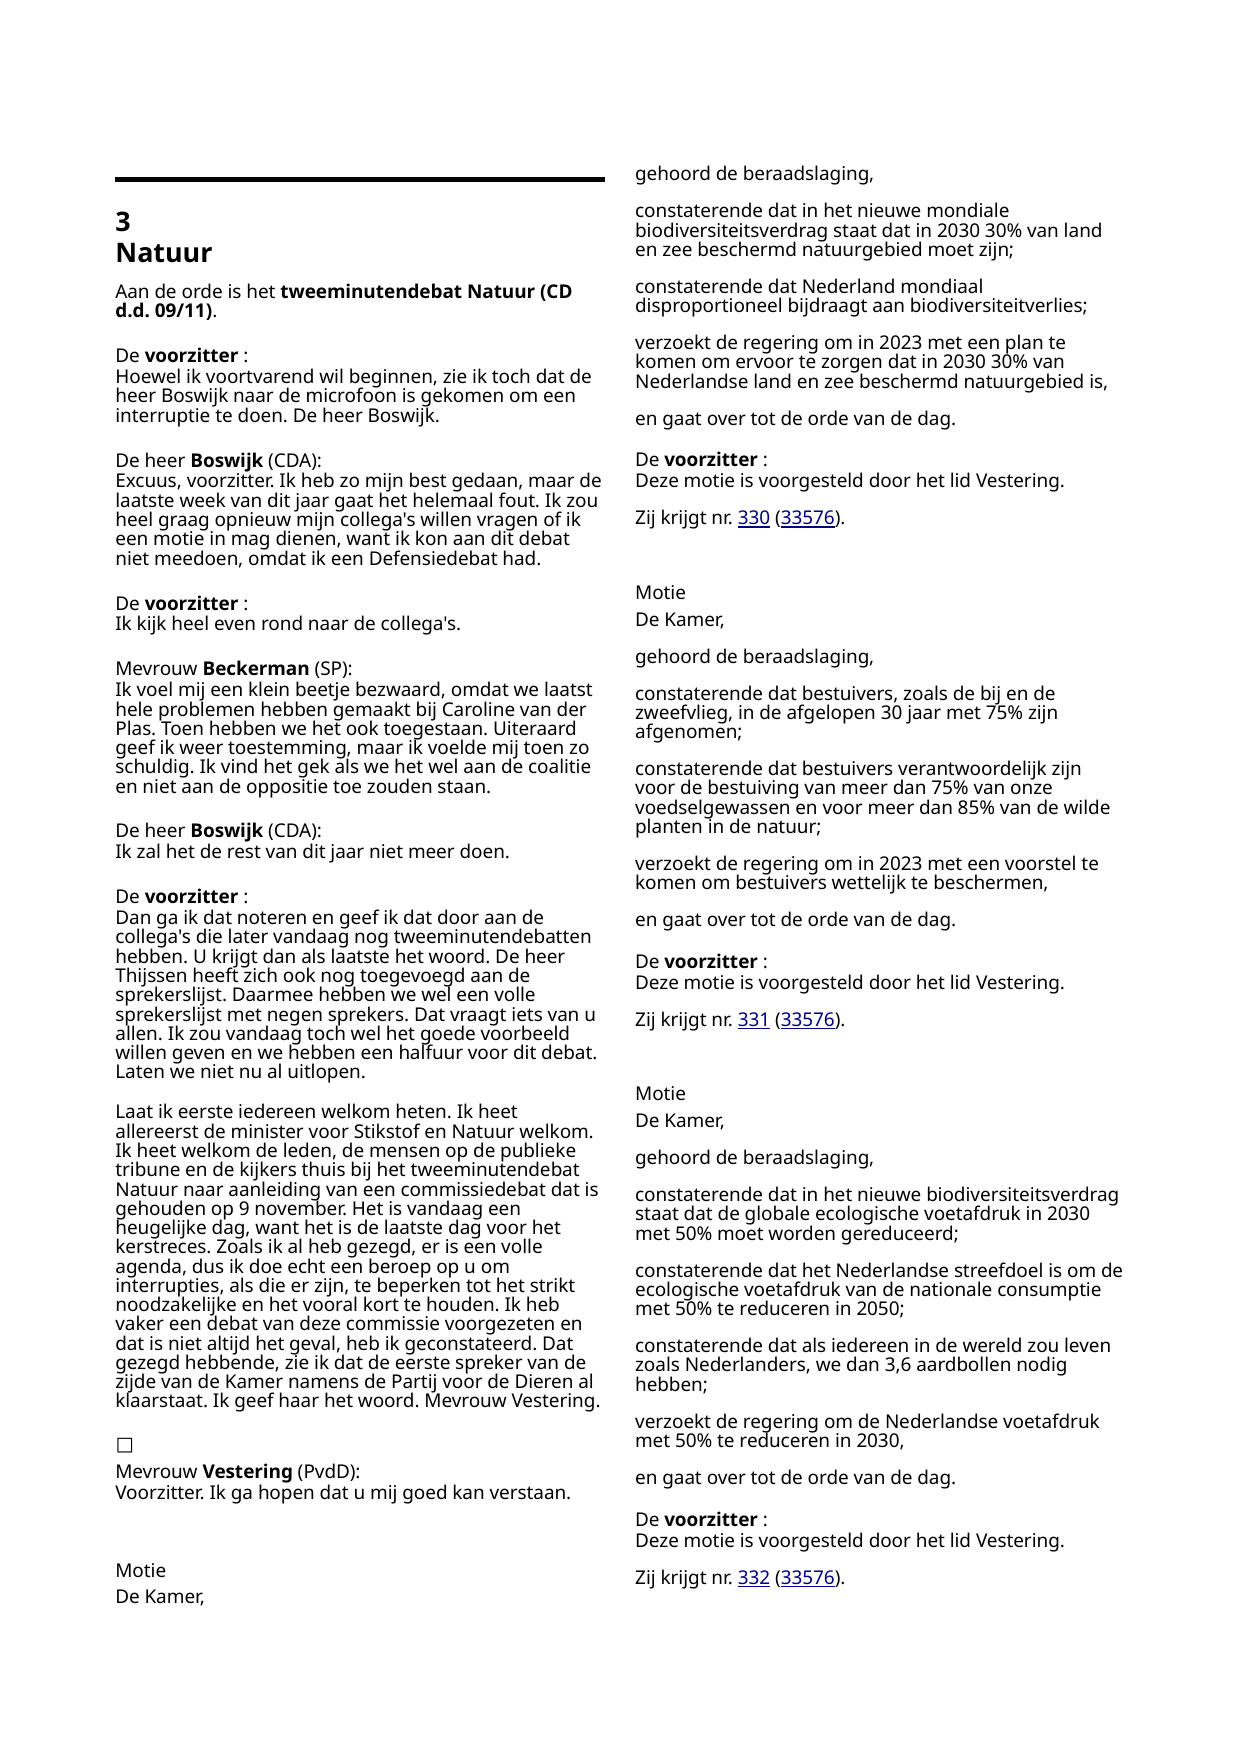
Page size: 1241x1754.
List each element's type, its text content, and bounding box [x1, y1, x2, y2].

text gehoord de beraadslaging, [635, 1149, 1125, 1168]
text De Kamer, [635, 1112, 1125, 1131]
text Dan ga ik dat noteren en geef ik dat door aan de collega's die later vandaag nog tweeminutendebatten hebben. U krijgt dan als laatste het woord. De heer Thijssen heeft zich ook nog toegevoegd aan de sprekerslijst. Daarmee hebben we wel een volle sprekerslijst met negen sprekers. Dat vraagt iets van u allen. Ik zou vandaag toch wel het goede voorbeeld willen geven en we hebben een halfuur voor dit debat. Laten we niet nu al uitlopen. [115, 909, 605, 1083]
text Excuus, voorzitter. Ik heb zo mijn best gedaan, maar de laatste week van dit jaar gaat het helemaal fout. Ik zou heel graag opnieuw mijn collega's willen vragen of ik een motie in mag dienen, want ik kon aan dit debat niet meedoen, omdat ik een Defensiedebat had. [115, 472, 605, 569]
text De voorzitter : [635, 447, 1125, 472]
text Aan de orde is het tweeminutendebat Natuur (CD d.d. 09/11). [115, 283, 605, 322]
text 3 [115, 203, 605, 239]
text gehoord de beraadslaging, [635, 165, 1125, 184]
text Laat ik eerste iedereen welkom heten. Ik heet allereerst de minister voor Stikstof en Natuur welkom. Ik heet welkom de leden, de mensen op de publieke tribune en de kijkers thuis bij het tweeminutendebat Natuur naar aanleiding van een commissiedebat dat is gehouden op 9 november. Het is vandaag een heugelijke dag, want het is de laatste dag voor het kerstreces. Zoals ik al heb gezegd, er is een volle agenda, dus ik doe echt een beroep op u om interrupties, als die er zijn, te beperken tot het strikt noodzakelijke en het vooral kort te houden. Ik heb vaker een debat van deze commissie voorgezeten en dat is niet altijd het geval, heb ik geconstateerd. Dat gezegd hebbende, zie ik dat de eerste spreker van de zijde van de Kamer namens de Partij voor de Dieren al klaarstaat. Ik geef haar het woord. Mevrouw Vestering. [115, 1103, 605, 1412]
text Motie [635, 1081, 1125, 1106]
text verzoekt de regering om in 2023 met een voorstel te komen om bestuivers wettelijk te beschermen, [635, 855, 1125, 893]
text Ik kijk heel even rond naar de collega's. [115, 615, 605, 635]
text Zij krijgt nr. 332 (33576). [635, 1569, 1125, 1588]
text constaterende dat in het nieuwe biodiversiteitsverdrag staat dat de globale ecologische voetafdruk in 2030 met 50% moet worden gereduceerd; [635, 1186, 1125, 1244]
text De voorzitter : [115, 590, 605, 615]
text De voorzitter : [115, 883, 605, 909]
text verzoekt de regering om de Nederlandse voetafdruk met 50% te reduceren in 2030, [635, 1413, 1125, 1451]
text De heer Boswijk (CDA): [115, 818, 605, 843]
text Ik voel mij een klein beetje bezwaard, omdat we laatst hele problemen hebben gemaakt bij Caroline van der Plas. Toen hebben we het ook toegestaan. Uiteraard geef ik weer toestemming, maar ik voelde mij toen zo schuldig. Ik vind het gek als we het wel aan de coalitie en niet aan de oppositie toe zouden staan. [115, 681, 605, 797]
text Motie [635, 579, 1125, 605]
text Motie [115, 1557, 605, 1582]
text Deze motie is voorgesteld door het lid Vestering. [635, 472, 1125, 492]
text en gaat over tot de orde van de dag. [635, 911, 1125, 930]
text De Kamer, [115, 1588, 605, 1608]
text constaterende dat in het nieuwe mondiale biodiversiteitsverdrag staat dat in 2030 30% van land en zee beschermd natuurgebied moet zijn; [635, 202, 1125, 260]
text verzoekt de regering om in 2023 met een plan te komen om ervoor te zorgen dat in 2030 30% van Nederlandse land en zee beschermd natuurgebied is, [635, 334, 1125, 392]
text constaterende dat bestuivers, zoals de bij en de zweefvlieg, in de afgelopen 30 jaar met 75% zijn afgenomen; [635, 684, 1125, 742]
text Mevrouw Beckerman (SP): [115, 656, 605, 681]
text constaterende dat bestuivers verantwoordelijk zijn voor de bestuiving van meer dan 75% van onze voedselgewassen en voor meer dan 85% van de wilde planten in de natuur; [635, 760, 1125, 837]
text De voorzitter : [635, 948, 1125, 974]
text constaterende dat als iedereen in de wereld zou leven zoals Nederlanders, we dan 3,6 aardbollen nodig hebben; [635, 1337, 1125, 1395]
text Natuur [115, 239, 605, 283]
text De voorzitter : [115, 342, 605, 368]
text Zij krijgt nr. 330 (33576). [635, 509, 1125, 528]
text Deze motie is voorgesteld door het lid Vestering. [635, 974, 1125, 993]
text gehoord de beraadslaging, [635, 648, 1125, 667]
text De heer Boswijk (CDA): [115, 447, 605, 472]
text en gaat over tot de orde van de dag. [635, 1469, 1125, 1488]
text Deze motie is voorgesteld door het lid Vestering. [635, 1532, 1125, 1551]
text Voorzitter. Ik ga hopen dat u mij goed kan verstaan. [115, 1484, 605, 1503]
text ⬜ [115, 1433, 605, 1458]
text Mevrouw Vestering (PvdD): [115, 1458, 605, 1484]
text De voorzitter : [635, 1506, 1125, 1532]
text Hoewel ik voortvarend wil beginnen, zie ik toch dat de heer Boswijk naar de microfoon is gekomen om een interruptie te doen. De heer Boswijk. [115, 368, 605, 426]
text De Kamer, [635, 611, 1125, 630]
text constaterende dat het Nederlandse streefdoel is om de ecologische voetafdruk van de nationale consumptie met 50% te reduceren in 2050; [635, 1262, 1125, 1319]
text Zij krijgt nr. 331 (33576). [635, 1011, 1125, 1030]
text en gaat over tot de orde van de dag. [635, 409, 1125, 429]
text Ik zal het de rest van dit jaar niet meer doen. [115, 843, 605, 863]
text constaterende dat Nederland mondiaal disproportioneel bijdraagt aan biodiversiteitverlies; [635, 278, 1125, 316]
